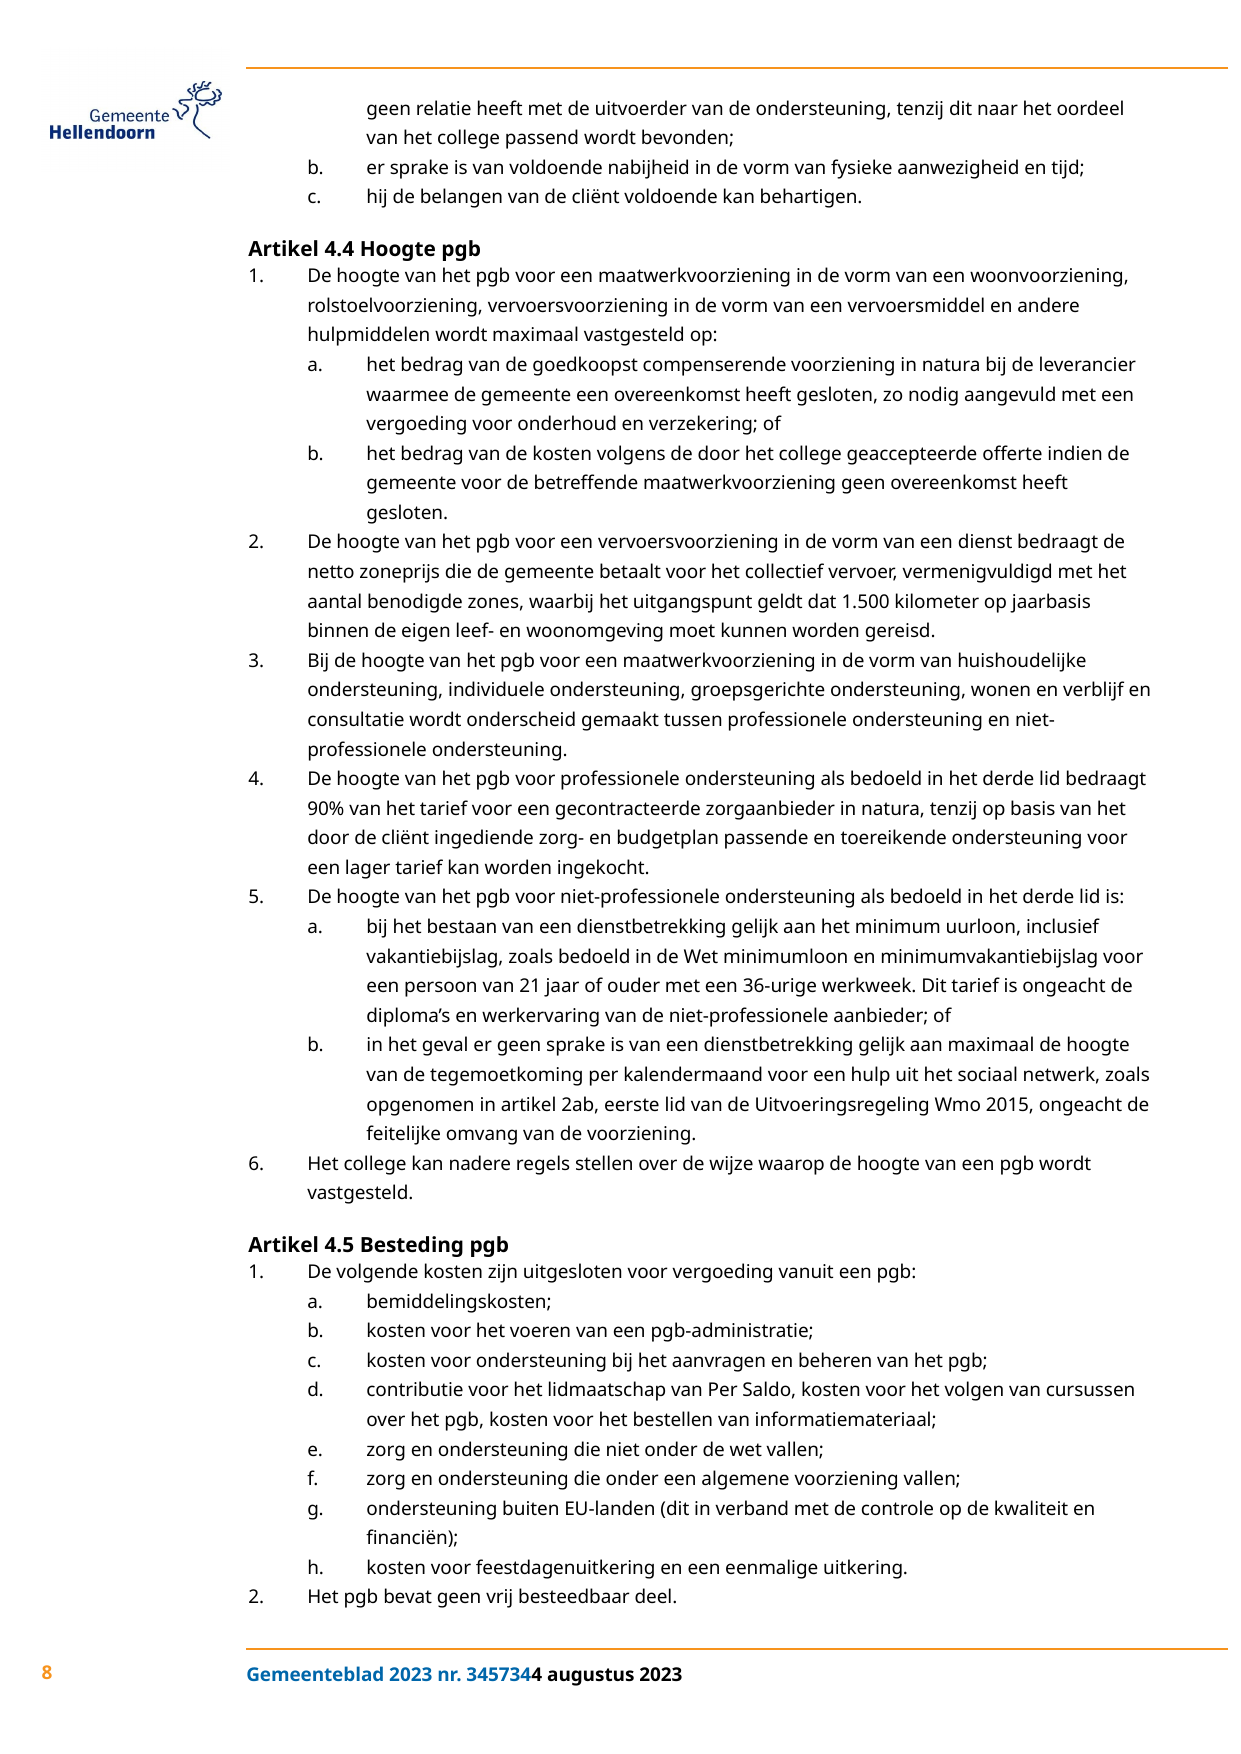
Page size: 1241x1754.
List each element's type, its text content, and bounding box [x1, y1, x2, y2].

list kosten voor feestdagenuitkering en een eenmalige uitkering. [307, 1554, 1152, 1580]
list Het pgb bevat geen vrij besteedbaar deel. [248, 1584, 1152, 1609]
list het bedrag van de kosten volgens de door het college geaccepteerde offerte indien de gemeente voor de betreffende maatwerkvoorziening geen overeenkomst heeft gesloten. [307, 440, 1152, 525]
list bemiddelingskosten; [307, 1288, 1152, 1314]
list hij de belangen van de cliënt voldoende kan behartigen. [307, 183, 1152, 209]
list kosten voor ondersteuning bij het aanvragen en beheren van het pgb; [307, 1347, 1152, 1373]
list zorg en ondersteuning die niet onder de wet vallen; [307, 1436, 1152, 1462]
list contributie voor het lidmaatschap van Per Saldo, kosten voor het volgen van cursussen over het pgb, kosten voor het bestellen van informatiemateriaal; [307, 1377, 1152, 1432]
text Artikel 4.4 Hoogte pgb [248, 234, 1152, 262]
list De hoogte van het pgb voor een vervoersvoorziening in de vorm van een dienst bedraagt de netto zoneprijs die de gemeente betaalt voor het collectief vervoer, vermenigvuldigd met het aantal benodigde zones, waarbij het uitgangspunt geldt dat 1.500 kilometer op jaarbasis binnen de eigen leef- en woonomgeving moet kunnen worden gereisd. [248, 529, 1152, 643]
list geen relatie heeft met de uitvoerder van de ondersteuning, tenzij dit naar het oordeel van het college passend wordt bevonden; [307, 95, 1152, 150]
list er sprake is van voldoende nabijheid in de vorm van fysieke aanwezigheid en tijd; [307, 154, 1152, 180]
text Artikel 4.5 Besteding pgb [248, 1230, 1152, 1258]
list het bedrag van de goedkoopst compenserende voorziening in natura bij de leverancier waarmee de gemeente een overeenkomst heeft gesloten, zo nodig aangevuld met een vergoeding voor onderhoud en verzekering; of [307, 351, 1152, 436]
list kosten voor het voeren van een pgb-administratie; [307, 1317, 1152, 1343]
picture [41, 47, 231, 172]
list zorg en ondersteuning die onder een algemene voorziening vallen; [307, 1465, 1152, 1491]
list in het geval er geen sprake is van een dienstbetrekking gelijk aan maximaal de hoogte van de tegemoetkoming per kalendermaand voor een hulp uit het sociaal netwerk, zoals opgenomen in artikel 2ab, eerste lid van de Uitvoeringsregeling Wmo 2015, ongeacht de feitelijke omvang van de voorziening. [307, 1032, 1152, 1146]
list Bij de hoogte van het pgb voor een maatwerkvoorziening in de vorm van huishoudelijke ondersteuning, individuele ondersteuning, groepsgerichte ondersteuning, wonen en verblijf en consultatie wordt onderscheid gemaakt tussen professionele ondersteuning en niet-professionele ondersteuning. [248, 647, 1152, 761]
list De hoogte van het pgb voor professionele ondersteuning als bedoeld in het derde lid bedraagt 90% van het tarief voor een gecontracteerde zorgaanbieder in natura, tenzij op basis van het door de cliënt ingediende zorg- en budgetplan passende en toereikende ondersteuning voor een lager tarief kan worden ingekocht. [248, 765, 1152, 880]
list De volgende kosten zijn uitgesloten voor vergoeding vanuit een pgb: [248, 1258, 1152, 1284]
list De hoogte van het pgb voor een maatwerkvoorziening in de vorm van een woonvoorziening, rolstoelvoorziening, vervoersvoorziening in de vorm van een vervoersmiddel en andere hulpmiddelen wordt maximaal vastgesteld op: [248, 262, 1152, 347]
list De hoogte van het pgb voor niet-professionele ondersteuning als bedoeld in het derde lid is: [248, 884, 1152, 909]
list Het college kan nadere regels stellen over de wijze waarop de hoogte van een pgb wordt vastgesteld. [248, 1150, 1152, 1205]
list bij het bestaan van een dienstbetrekking gelijk aan het minimum uurloon, inclusief vakantiebijslag, zoals bedoeld in de Wet minimumloon en minimumvakantiebijslag voor een persoon van 21 jaar of ouder met een 36-urige werkweek. Dit tarief is ongeacht de diploma’s en werkervaring van de niet-professionele aanbieder; of [307, 913, 1152, 1028]
list ondersteuning buiten EU-landen (dit in verband met de controle op de kwaliteit en financiën); [307, 1495, 1152, 1550]
